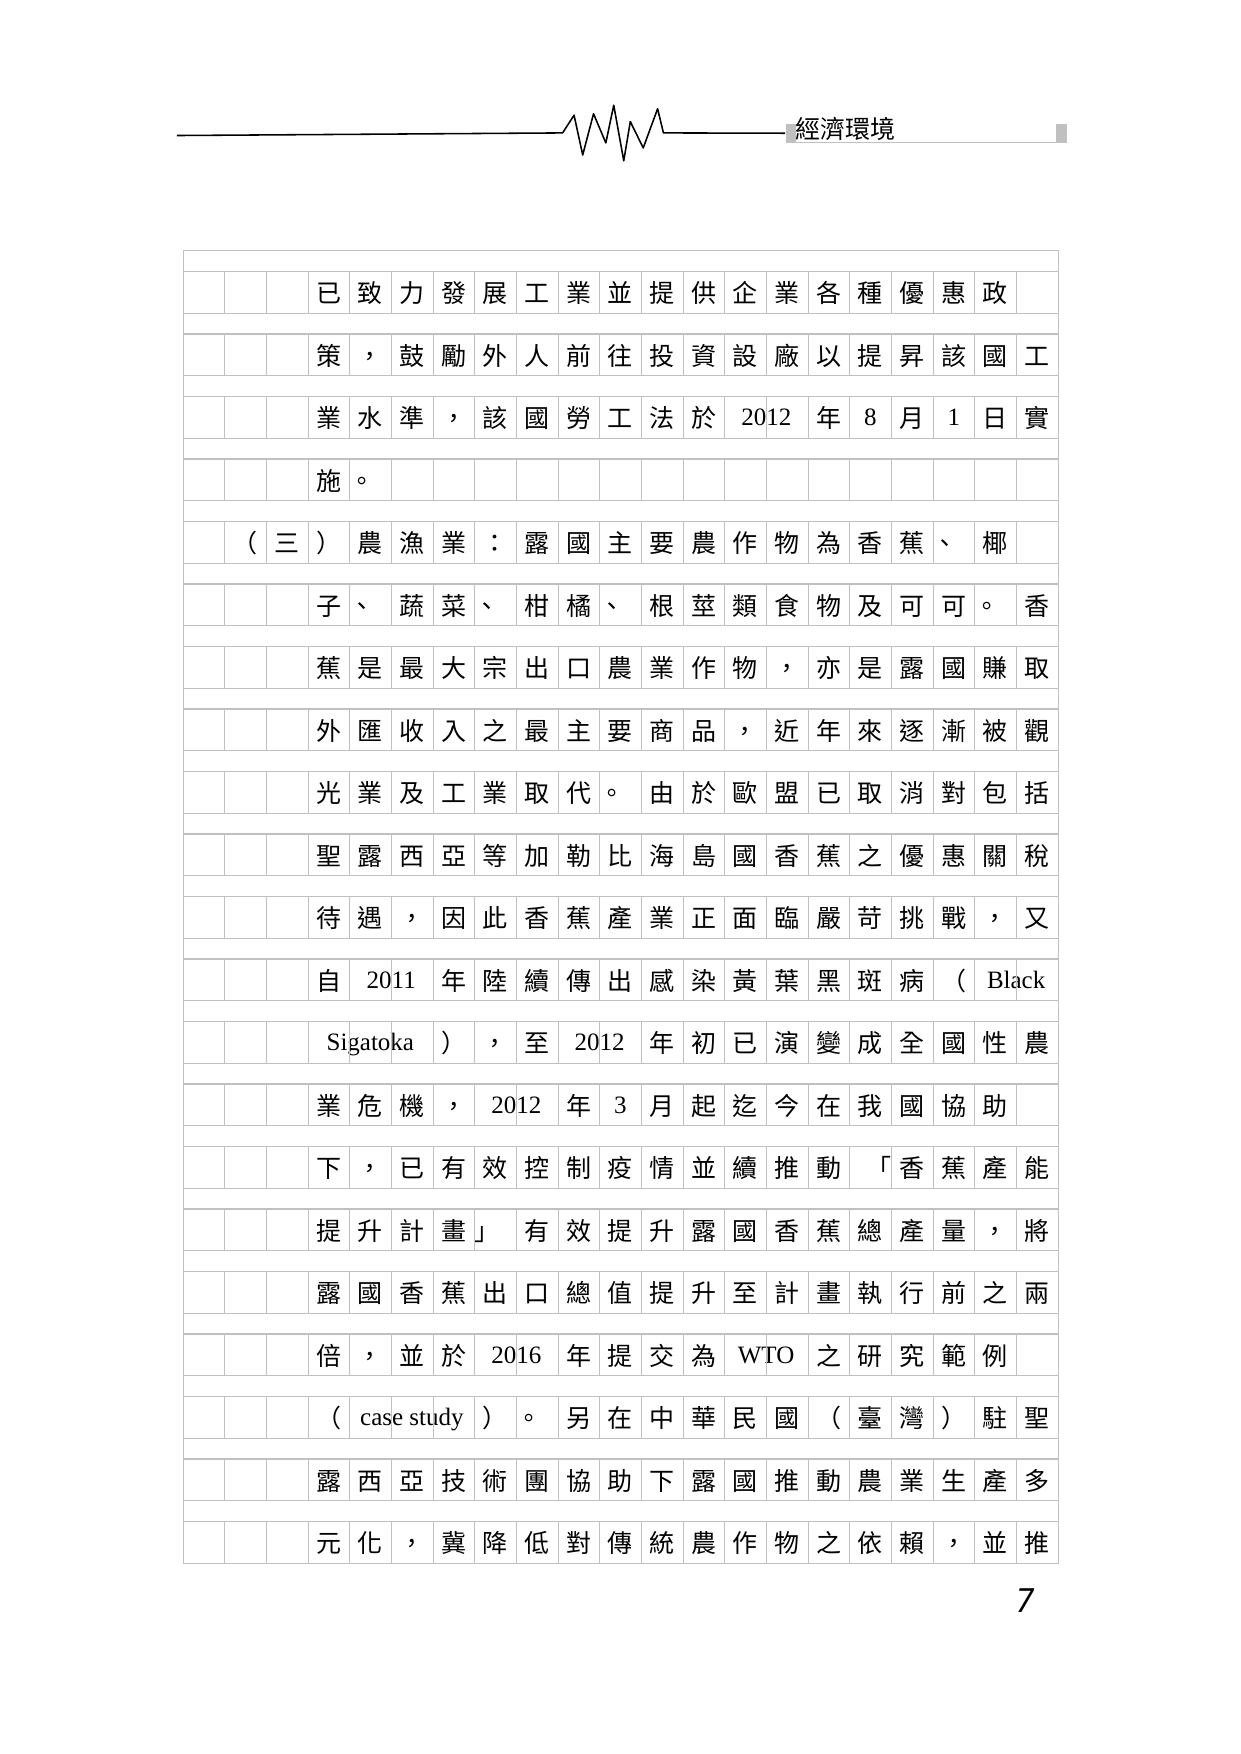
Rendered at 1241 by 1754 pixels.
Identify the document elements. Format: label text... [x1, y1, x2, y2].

text （二）工業：露國工業堪稱是東加勒比海國家及地區中最多元化的，種類含括：成衣、電子零組件、飲料、紙箱、柑橘加工品以及椰子加工品等，惟規模多不大，價格及產品尚未具國際競爭力。露國政府近年來已致力發展工業並提供企業各種優惠政策，鼓勵外人前往投資設廠以提昇該國工業水準，該國勞工法於2012年8月1日實施。 [207, 251, 1058, 271]
text （三）農漁業：露國主要農作物為香蕉、椰子、蔬菜、柑橘、根莖類食物及可可。香蕉是最大宗出口農業作物，亦是露國賺取外匯收入之最主要商品，近年來逐漸被觀光業及工業取代。由於歐盟已取消對包括聖露西亞等加勒比海島國香蕉之優惠關稅待遇，因此香蕉產業正面臨嚴苛挑戰，又自2011年陸續傳出感染黃葉黑斑病（Black Sigatoka），至2012年初已演變成全國性農業危機，2012年3月起迄今在我國協助下，已有效控制疫情並續推動「香蕉產能提升計畫」有效提升露國香蕉總產量，將露國香蕉出口總值提升至計畫執行前之兩倍，並於2016年提交為WTO之研究範例（case study）。另在中華民國（臺灣）駐聖露西亞技術團協助下露國推動農業生產多元化，冀降低對傳統農作物之依賴，並推動「蔬果產銷供應鏈效能提升計畫」輔導當地農民提高果蔬栽培技術及降低如西瓜、番茄等7種主要蔬果進口額。漁業方面，露國在日本財務及技術援助下，漁獲量增加，可供應其國內市場之需要及部分漁貨外銷。另外，我國於2007年7月開始協助露國發展水產養殖業，建造水產養殖中心，以生產低成本、高品質的魚蝦苗，並引進臺灣高超的養殖科技來嘉惠露國農民，2011年3月水產養殖中心正式開幕，2012年該魚蝦繁殖場產能達6萬尾吳郭魚苗及60萬尾蝦苗。 [207, 501, 1058, 521]
text （二）工業：露國工業堪稱是東加勒比海國家及地區中最多元化的，種類含括：成衣、電子零組件、飲料、紙箱、柑橘加工品以及椰子加工品等，惟規模多不大，價格及產品尚未具國際競爭力。露國政府近年來已致力發展工業並提供企業各種優惠政策，鼓勵外人前往投資設廠以提昇該國工業水準，該國勞工法於2012年8月1日實施。 [207, 439, 1058, 458]
text （三）農漁業：露國主要農作物為香蕉、椰子、蔬菜、柑橘、根莖類食物及可可。香蕉是最大宗出口農業作物，亦是露國賺取外匯收入之最主要商品，近年來逐漸被觀光業及工業取代。由於歐盟已取消對包括聖露西亞等加勒比海島國香蕉之優惠關稅待遇，因此香蕉產業正面臨嚴苛挑戰，又自2011年陸續傳出感染黃葉黑斑病（Black Sigatoka），至2012年初已演變成全國性農業危機，2012年3月起迄今在我國協助下，已有效控制疫情並續推動「香蕉產能提升計畫」有效提升露國香蕉總產量，將露國香蕉出口總值提升至計畫執行前之兩倍，並於2016年提交為WTO之研究範例（case study）。另在中華民國（臺灣）駐聖露西亞技術團協助下露國推動農業生產多元化，冀降低對傳統農作物之依賴，並推動「蔬果產銷供應鏈效能提升計畫」輔導當地農民提高果蔬栽培技術及降低如西瓜、番茄等7種主要蔬果進口額。漁業方面，露國在日本財務及技術援助下，漁獲量增加，可供應其國內市場之需要及部分漁貨外銷。另外，我國於2007年7月開始協助露國發展水產養殖業，建造水產養殖中心，以生產低成本、高品質的魚蝦苗，並引進臺灣高超的養殖科技來嘉惠露國農民，2011年3月水產養殖中心正式開幕，2012年該魚蝦繁殖場產能達6萬尾吳郭魚苗及60萬尾蝦苗。 [207, 689, 1058, 708]
text （三）農漁業：露國主要農作物為香蕉、椰子、蔬菜、柑橘、根莖類食物及可可。香蕉是最大宗出口農業作物，亦是露國賺取外匯收入之最主要商品，近年來逐漸被觀光業及工業取代。由於歐盟已取消對包括聖露西亞等加勒比海島國香蕉之優惠關稅待遇，因此香蕉產業正面臨嚴苛挑戰，又自2011年陸續傳出感染黃葉黑斑病（Black Sigatoka），至2012年初已演變成全國性農業危機，2012年3月起迄今在我國協助下，已有效控制疫情並續推動「香蕉產能提升計畫」有效提升露國香蕉總產量，將露國香蕉出口總值提升至計畫執行前之兩倍，並於2016年提交為WTO之研究範例（case study）。另在中華民國（臺灣）駐聖露西亞技術團協助下露國推動農業生產多元化，冀降低對傳統農作物之依賴，並推動「蔬果產銷供應鏈效能提升計畫」輔導當地農民提高果蔬栽培技術及降低如西瓜、番茄等7種主要蔬果進口額。漁業方面，露國在日本財務及技術援助下，漁獲量增加，可供應其國內市場之需要及部分漁貨外銷。另外，我國於2007年7月開始協助露國發展水產養殖業，建造水產養殖中心，以生產低成本、高品質的魚蝦苗，並引進臺灣高超的養殖科技來嘉惠露國農民，2011年3月水產養殖中心正式開幕，2012年該魚蝦繁殖場產能達6萬尾吳郭魚苗及60萬尾蝦苗。 [207, 1376, 1058, 1396]
text （三）農漁業：露國主要農作物為香蕉、椰子、蔬菜、柑橘、根莖類食物及可可。香蕉是最大宗出口農業作物，亦是露國賺取外匯收入之最主要商品，近年來逐漸被觀光業及工業取代。由於歐盟已取消對包括聖露西亞等加勒比海島國香蕉之優惠關稅待遇，因此香蕉產業正面臨嚴苛挑戰，又自2011年陸續傳出感染黃葉黑斑病（Black Sigatoka），至2012年初已演變成全國性農業危機，2012年3月起迄今在我國協助下，已有效控制疫情並續推動「香蕉產能提升計畫」有效提升露國香蕉總產量，將露國香蕉出口總值提升至計畫執行前之兩倍，並於2016年提交為WTO之研究範例（case study）。另在中華民國（臺灣）駐聖露西亞技術團協助下露國推動農業生產多元化，冀降低對傳統農作物之依賴，並推動「蔬果產銷供應鏈效能提升計畫」輔導當地農民提高果蔬栽培技術及降低如西瓜、番茄等7種主要蔬果進口額。漁業方面，露國在日本財務及技術援助下，漁獲量增加，可供應其國內市場之需要及部分漁貨外銷。另外，我國於2007年7月開始協助露國發展水產養殖業，建造水產養殖中心，以生產低成本、高品質的魚蝦苗，並引進臺灣高超的養殖科技來嘉惠露國農民，2011年3月水產養殖中心正式開幕，2012年該魚蝦繁殖場產能達6萬尾吳郭魚苗及60萬尾蝦苗。 [207, 1251, 1058, 1271]
text （三）農漁業：露國主要農作物為香蕉、椰子、蔬菜、柑橘、根莖類食物及可可。香蕉是最大宗出口農業作物，亦是露國賺取外匯收入之最主要商品，近年來逐漸被觀光業及工業取代。由於歐盟已取消對包括聖露西亞等加勒比海島國香蕉之優惠關稅待遇，因此香蕉產業正面臨嚴苛挑戰，又自2011年陸續傳出感染黃葉黑斑病（Black Sigatoka），至2012年初已演變成全國性農業危機，2012年3月起迄今在我國協助下，已有效控制疫情並續推動「香蕉產能提升計畫」有效提升露國香蕉總產量，將露國香蕉出口總值提升至計畫執行前之兩倍，並於2016年提交為WTO之研究範例（case study）。另在中華民國（臺灣）駐聖露西亞技術團協助下露國推動農業生產多元化，冀降低對傳統農作物之依賴，並推動「蔬果產銷供應鏈效能提升計畫」輔導當地農民提高果蔬栽培技術及降低如西瓜、番茄等7種主要蔬果進口額。漁業方面，露國在日本財務及技術援助下，漁獲量增加，可供應其國內市場之需要及部分漁貨外銷。另外，我國於2007年7月開始協助露國發展水產養殖業，建造水產養殖中心，以生產低成本、高品質的魚蝦苗，並引進臺灣高超的養殖科技來嘉惠露國農民，2011年3月水產養殖中心正式開幕，2012年該魚蝦繁殖場產能達6萬尾吳郭魚苗及60萬尾蝦苗。 [207, 1501, 1058, 1521]
text （三）農漁業：露國主要農作物為香蕉、椰子、蔬菜、柑橘、根莖類食物及可可。香蕉是最大宗出口農業作物，亦是露國賺取外匯收入之最主要商品，近年來逐漸被觀光業及工業取代。由於歐盟已取消對包括聖露西亞等加勒比海島國香蕉之優惠關稅待遇，因此香蕉產業正面臨嚴苛挑戰，又自2011年陸續傳出感染黃葉黑斑病（Black Sigatoka），至2012年初已演變成全國性農業危機，2012年3月起迄今在我國協助下，已有效控制疫情並續推動「香蕉產能提升計畫」有效提升露國香蕉總產量，將露國香蕉出口總值提升至計畫執行前之兩倍，並於2016年提交為WTO之研究範例（case study）。另在中華民國（臺灣）駐聖露西亞技術團協助下露國推動農業生產多元化，冀降低對傳統農作物之依賴，並推動「蔬果產銷供應鏈效能提升計畫」輔導當地農民提高果蔬栽培技術及降低如西瓜、番茄等7種主要蔬果進口額。漁業方面，露國在日本財務及技術援助下，漁獲量增加，可供應其國內市場之需要及部分漁貨外銷。另外，我國於2007年7月開始協助露國發展水產養殖業，建造水產養殖中心，以生產低成本、高品質的魚蝦苗，並引進臺灣高超的養殖科技來嘉惠露國農民，2011年3月水產養殖中心正式開幕，2012年該魚蝦繁殖場產能達6萬尾吳郭魚苗及60萬尾蝦苗。 [207, 1314, 1058, 1333]
text （三）農漁業：露國主要農作物為香蕉、椰子、蔬菜、柑橘、根莖類食物及可可。香蕉是最大宗出口農業作物，亦是露國賺取外匯收入之最主要商品，近年來逐漸被觀光業及工業取代。由於歐盟已取消對包括聖露西亞等加勒比海島國香蕉之優惠關稅待遇，因此香蕉產業正面臨嚴苛挑戰，又自2011年陸續傳出感染黃葉黑斑病（Black Sigatoka），至2012年初已演變成全國性農業危機，2012年3月起迄今在我國協助下，已有效控制疫情並續推動「香蕉產能提升計畫」有效提升露國香蕉總產量，將露國香蕉出口總值提升至計畫執行前之兩倍，並於2016年提交為WTO之研究範例（case study）。另在中華民國（臺灣）駐聖露西亞技術團協助下露國推動農業生產多元化，冀降低對傳統農作物之依賴，並推動「蔬果產銷供應鏈效能提升計畫」輔導當地農民提高果蔬栽培技術及降低如西瓜、番茄等7種主要蔬果進口額。漁業方面，露國在日本財務及技術援助下，漁獲量增加，可供應其國內市場之需要及部分漁貨外銷。另外，我國於2007年7月開始協助露國發展水產養殖業，建造水產養殖中心，以生產低成本、高品質的魚蝦苗，並引進臺灣高超的養殖科技來嘉惠露國農民，2011年3月水產養殖中心正式開幕，2012年該魚蝦繁殖場產能達6萬尾吳郭魚苗及60萬尾蝦苗。 [207, 939, 1058, 958]
text （三）農漁業：露國主要農作物為香蕉、椰子、蔬菜、柑橘、根莖類食物及可可。香蕉是最大宗出口農業作物，亦是露國賺取外匯收入之最主要商品，近年來逐漸被觀光業及工業取代。由於歐盟已取消對包括聖露西亞等加勒比海島國香蕉之優惠關稅待遇，因此香蕉產業正面臨嚴苛挑戰，又自2011年陸續傳出感染黃葉黑斑病（Black Sigatoka），至2012年初已演變成全國性農業危機，2012年3月起迄今在我國協助下，已有效控制疫情並續推動「香蕉產能提升計畫」有效提升露國香蕉總產量，將露國香蕉出口總值提升至計畫執行前之兩倍，並於2016年提交為WTO之研究範例（case study）。另在中華民國（臺灣）駐聖露西亞技術團協助下露國推動農業生產多元化，冀降低對傳統農作物之依賴，並推動「蔬果產銷供應鏈效能提升計畫」輔導當地農民提高果蔬栽培技術及降低如西瓜、番茄等7種主要蔬果進口額。漁業方面，露國在日本財務及技術援助下，漁獲量增加，可供應其國內市場之需要及部分漁貨外銷。另外，我國於2007年7月開始協助露國發展水產養殖業，建造水產養殖中心，以生產低成本、高品質的魚蝦苗，並引進臺灣高超的養殖科技來嘉惠露國農民，2011年3月水產養殖中心正式開幕，2012年該魚蝦繁殖場產能達6萬尾吳郭魚苗及60萬尾蝦苗。 [207, 1126, 1058, 1146]
text （二）工業：露國工業堪稱是東加勒比海國家及地區中最多元化的，種類含括：成衣、電子零組件、飲料、紙箱、柑橘加工品以及椰子加工品等，惟規模多不大，價格及產品尚未具國際競爭力。露國政府近年來已致力發展工業並提供企業各種優惠政策，鼓勵外人前往投資設廠以提昇該國工業水準，該國勞工法於2012年8月1日實施。 [207, 314, 1058, 333]
text （三）農漁業：露國主要農作物為香蕉、椰子、蔬菜、柑橘、根莖類食物及可可。香蕉是最大宗出口農業作物，亦是露國賺取外匯收入之最主要商品，近年來逐漸被觀光業及工業取代。由於歐盟已取消對包括聖露西亞等加勒比海島國香蕉之優惠關稅待遇，因此香蕉產業正面臨嚴苛挑戰，又自2011年陸續傳出感染黃葉黑斑病（Black Sigatoka），至2012年初已演變成全國性農業危機，2012年3月起迄今在我國協助下，已有效控制疫情並續推動「香蕉產能提升計畫」有效提升露國香蕉總產量，將露國香蕉出口總值提升至計畫執行前之兩倍，並於2016年提交為WTO之研究範例（case study）。另在中華民國（臺灣）駐聖露西亞技術團協助下露國推動農業生產多元化，冀降低對傳統農作物之依賴，並推動「蔬果產銷供應鏈效能提升計畫」輔導當地農民提高果蔬栽培技術及降低如西瓜、番茄等7種主要蔬果進口額。漁業方面，露國在日本財務及技術援助下，漁獲量增加，可供應其國內市場之需要及部分漁貨外銷。另外，我國於2007年7月開始協助露國發展水產養殖業，建造水產養殖中心，以生產低成本、高品質的魚蝦苗，並引進臺灣高超的養殖科技來嘉惠露國農民，2011年3月水產養殖中心正式開幕，2012年該魚蝦繁殖場產能達6萬尾吳郭魚苗及60萬尾蝦苗。 [207, 1189, 1058, 1208]
text （三）農漁業：露國主要農作物為香蕉、椰子、蔬菜、柑橘、根莖類食物及可可。香蕉是最大宗出口農業作物，亦是露國賺取外匯收入之最主要商品，近年來逐漸被觀光業及工業取代。由於歐盟已取消對包括聖露西亞等加勒比海島國香蕉之優惠關稅待遇，因此香蕉產業正面臨嚴苛挑戰，又自2011年陸續傳出感染黃葉黑斑病（Black Sigatoka），至2012年初已演變成全國性農業危機，2012年3月起迄今在我國協助下，已有效控制疫情並續推動「香蕉產能提升計畫」有效提升露國香蕉總產量，將露國香蕉出口總值提升至計畫執行前之兩倍，並於2016年提交為WTO之研究範例（case study）。另在中華民國（臺灣）駐聖露西亞技術團協助下露國推動農業生產多元化，冀降低對傳統農作物之依賴，並推動「蔬果產銷供應鏈效能提升計畫」輔導當地農民提高果蔬栽培技術及降低如西瓜、番茄等7種主要蔬果進口額。漁業方面，露國在日本財務及技術援助下，漁獲量增加，可供應其國內市場之需要及部分漁貨外銷。另外，我國於2007年7月開始協助露國發展水產養殖業，建造水產養殖中心，以生產低成本、高品質的魚蝦苗，並引進臺灣高超的養殖科技來嘉惠露國農民，2011年3月水產養殖中心正式開幕，2012年該魚蝦繁殖場產能達6萬尾吳郭魚苗及60萬尾蝦苗。 [207, 751, 1058, 771]
text （二）工業：露國工業堪稱是東加勒比海國家及地區中最多元化的，種類含括：成衣、電子零組件、飲料、紙箱、柑橘加工品以及椰子加工品等，惟規模多不大，價格及產品尚未具國際競爭力。露國政府近年來已致力發展工業並提供企業各種優惠政策，鼓勵外人前往投資設廠以提昇該國工業水準，該國勞工法於2012年8月1日實施。 [207, 376, 1058, 396]
text （三）農漁業：露國主要農作物為香蕉、椰子、蔬菜、柑橘、根莖類食物及可可。香蕉是最大宗出口農業作物，亦是露國賺取外匯收入之最主要商品，近年來逐漸被觀光業及工業取代。由於歐盟已取消對包括聖露西亞等加勒比海島國香蕉之優惠關稅待遇，因此香蕉產業正面臨嚴苛挑戰，又自2011年陸續傳出感染黃葉黑斑病（Black Sigatoka），至2012年初已演變成全國性農業危機，2012年3月起迄今在我國協助下，已有效控制疫情並續推動「香蕉產能提升計畫」有效提升露國香蕉總產量，將露國香蕉出口總值提升至計畫執行前之兩倍，並於2016年提交為WTO之研究範例（case study）。另在中華民國（臺灣）駐聖露西亞技術團協助下露國推動農業生產多元化，冀降低對傳統農作物之依賴，並推動「蔬果產銷供應鏈效能提升計畫」輔導當地農民提高果蔬栽培技術及降低如西瓜、番茄等7種主要蔬果進口額。漁業方面，露國在日本財務及技術援助下，漁獲量增加，可供應其國內市場之需要及部分漁貨外銷。另外，我國於2007年7月開始協助露國發展水產養殖業，建造水產養殖中心，以生產低成本、高品質的魚蝦苗，並引進臺灣高超的養殖科技來嘉惠露國農民，2011年3月水產養殖中心正式開幕，2012年該魚蝦繁殖場產能達6萬尾吳郭魚苗及60萬尾蝦苗。 [207, 1439, 1058, 1458]
text （三）農漁業：露國主要農作物為香蕉、椰子、蔬菜、柑橘、根莖類食物及可可。香蕉是最大宗出口農業作物，亦是露國賺取外匯收入之最主要商品，近年來逐漸被觀光業及工業取代。由於歐盟已取消對包括聖露西亞等加勒比海島國香蕉之優惠關稅待遇，因此香蕉產業正面臨嚴苛挑戰，又自2011年陸續傳出感染黃葉黑斑病（Black Sigatoka），至2012年初已演變成全國性農業危機，2012年3月起迄今在我國協助下，已有效控制疫情並續推動「香蕉產能提升計畫」有效提升露國香蕉總產量，將露國香蕉出口總值提升至計畫執行前之兩倍，並於2016年提交為WTO之研究範例（case study）。另在中華民國（臺灣）駐聖露西亞技術團協助下露國推動農業生產多元化，冀降低對傳統農作物之依賴，並推動「蔬果產銷供應鏈效能提升計畫」輔導當地農民提高果蔬栽培技術及降低如西瓜、番茄等7種主要蔬果進口額。漁業方面，露國在日本財務及技術援助下，漁獲量增加，可供應其國內市場之需要及部分漁貨外銷。另外，我國於2007年7月開始協助露國發展水產養殖業，建造水產養殖中心，以生產低成本、高品質的魚蝦苗，並引進臺灣高超的養殖科技來嘉惠露國農民，2011年3月水產養殖中心正式開幕，2012年該魚蝦繁殖場產能達6萬尾吳郭魚苗及60萬尾蝦苗。 [207, 876, 1058, 896]
text （三）農漁業：露國主要農作物為香蕉、椰子、蔬菜、柑橘、根莖類食物及可可。香蕉是最大宗出口農業作物，亦是露國賺取外匯收入之最主要商品，近年來逐漸被觀光業及工業取代。由於歐盟已取消對包括聖露西亞等加勒比海島國香蕉之優惠關稅待遇，因此香蕉產業正面臨嚴苛挑戰，又自2011年陸續傳出感染黃葉黑斑病（Black Sigatoka），至2012年初已演變成全國性農業危機，2012年3月起迄今在我國協助下，已有效控制疫情並續推動「香蕉產能提升計畫」有效提升露國香蕉總產量，將露國香蕉出口總值提升至計畫執行前之兩倍，並於2016年提交為WTO之研究範例（case study）。另在中華民國（臺灣）駐聖露西亞技術團協助下露國推動農業生產多元化，冀降低對傳統農作物之依賴，並推動「蔬果產銷供應鏈效能提升計畫」輔導當地農民提高果蔬栽培技術及降低如西瓜、番茄等7種主要蔬果進口額。漁業方面，露國在日本財務及技術援助下，漁獲量增加，可供應其國內市場之需要及部分漁貨外銷。另外，我國於2007年7月開始協助露國發展水產養殖業，建造水產養殖中心，以生產低成本、高品質的魚蝦苗，並引進臺灣高超的養殖科技來嘉惠露國農民，2011年3月水產養殖中心正式開幕，2012年該魚蝦繁殖場產能達6萬尾吳郭魚苗及60萬尾蝦苗。 [207, 1001, 1058, 1021]
text （三）農漁業：露國主要農作物為香蕉、椰子、蔬菜、柑橘、根莖類食物及可可。香蕉是最大宗出口農業作物，亦是露國賺取外匯收入之最主要商品，近年來逐漸被觀光業及工業取代。由於歐盟已取消對包括聖露西亞等加勒比海島國香蕉之優惠關稅待遇，因此香蕉產業正面臨嚴苛挑戰，又自2011年陸續傳出感染黃葉黑斑病（Black Sigatoka），至2012年初已演變成全國性農業危機，2012年3月起迄今在我國協助下，已有效控制疫情並續推動「香蕉產能提升計畫」有效提升露國香蕉總產量，將露國香蕉出口總值提升至計畫執行前之兩倍，並於2016年提交為WTO之研究範例（case study）。另在中華民國（臺灣）駐聖露西亞技術團協助下露國推動農業生產多元化，冀降低對傳統農作物之依賴，並推動「蔬果產銷供應鏈效能提升計畫」輔導當地農民提高果蔬栽培技術及降低如西瓜、番茄等7種主要蔬果進口額。漁業方面，露國在日本財務及技術援助下，漁獲量增加，可供應其國內市場之需要及部分漁貨外銷。另外，我國於2007年7月開始協助露國發展水產養殖業，建造水產養殖中心，以生產低成本、高品質的魚蝦苗，並引進臺灣高超的養殖科技來嘉惠露國農民，2011年3月水產養殖中心正式開幕，2012年該魚蝦繁殖場產能達6萬尾吳郭魚苗及60萬尾蝦苗。 [207, 814, 1058, 833]
text （三）農漁業：露國主要農作物為香蕉、椰子、蔬菜、柑橘、根莖類食物及可可。香蕉是最大宗出口農業作物，亦是露國賺取外匯收入之最主要商品，近年來逐漸被觀光業及工業取代。由於歐盟已取消對包括聖露西亞等加勒比海島國香蕉之優惠關稅待遇，因此香蕉產業正面臨嚴苛挑戰，又自2011年陸續傳出感染黃葉黑斑病（Black Sigatoka），至2012年初已演變成全國性農業危機，2012年3月起迄今在我國協助下，已有效控制疫情並續推動「香蕉產能提升計畫」有效提升露國香蕉總產量，將露國香蕉出口總值提升至計畫執行前之兩倍，並於2016年提交為WTO之研究範例（case study）。另在中華民國（臺灣）駐聖露西亞技術團協助下露國推動農業生產多元化，冀降低對傳統農作物之依賴，並推動「蔬果產銷供應鏈效能提升計畫」輔導當地農民提高果蔬栽培技術及降低如西瓜、番茄等7種主要蔬果進口額。漁業方面，露國在日本財務及技術援助下，漁獲量增加，可供應其國內市場之需要及部分漁貨外銷。另外，我國於2007年7月開始協助露國發展水產養殖業，建造水產養殖中心，以生產低成本、高品質的魚蝦苗，並引進臺灣高超的養殖科技來嘉惠露國農民，2011年3月水產養殖中心正式開幕，2012年該魚蝦繁殖場產能達6萬尾吳郭魚苗及60萬尾蝦苗。 [207, 1064, 1058, 1083]
text （三）農漁業：露國主要農作物為香蕉、椰子、蔬菜、柑橘、根莖類食物及可可。香蕉是最大宗出口農業作物，亦是露國賺取外匯收入之最主要商品，近年來逐漸被觀光業及工業取代。由於歐盟已取消對包括聖露西亞等加勒比海島國香蕉之優惠關稅待遇，因此香蕉產業正面臨嚴苛挑戰，又自2011年陸續傳出感染黃葉黑斑病（Black Sigatoka），至2012年初已演變成全國性農業危機，2012年3月起迄今在我國協助下，已有效控制疫情並續推動「香蕉產能提升計畫」有效提升露國香蕉總產量，將露國香蕉出口總值提升至計畫執行前之兩倍，並於2016年提交為WTO之研究範例（case study）。另在中華民國（臺灣）駐聖露西亞技術團協助下露國推動農業生產多元化，冀降低對傳統農作物之依賴，並推動「蔬果產銷供應鏈效能提升計畫」輔導當地農民提高果蔬栽培技術及降低如西瓜、番茄等7種主要蔬果進口額。漁業方面，露國在日本財務及技術援助下，漁獲量增加，可供應其國內市場之需要及部分漁貨外銷。另外，我國於2007年7月開始協助露國發展水產養殖業，建造水產養殖中心，以生產低成本、高品質的魚蝦苗，並引進臺灣高超的養殖科技來嘉惠露國農民，2011年3月水產養殖中心正式開幕，2012年該魚蝦繁殖場產能達6萬尾吳郭魚苗及60萬尾蝦苗。 [207, 626, 1058, 646]
text （三）農漁業：露國主要農作物為香蕉、椰子、蔬菜、柑橘、根莖類食物及可可。香蕉是最大宗出口農業作物，亦是露國賺取外匯收入之最主要商品，近年來逐漸被觀光業及工業取代。由於歐盟已取消對包括聖露西亞等加勒比海島國香蕉之優惠關稅待遇，因此香蕉產業正面臨嚴苛挑戰，又自2011年陸續傳出感染黃葉黑斑病（Black Sigatoka），至2012年初已演變成全國性農業危機，2012年3月起迄今在我國協助下，已有效控制疫情並續推動「香蕉產能提升計畫」有效提升露國香蕉總產量，將露國香蕉出口總值提升至計畫執行前之兩倍，並於2016年提交為WTO之研究範例（case study）。另在中華民國（臺灣）駐聖露西亞技術團協助下露國推動農業生產多元化，冀降低對傳統農作物之依賴，並推動「蔬果產銷供應鏈效能提升計畫」輔導當地農民提高果蔬栽培技術及降低如西瓜、番茄等7種主要蔬果進口額。漁業方面，露國在日本財務及技術援助下，漁獲量增加，可供應其國內市場之需要及部分漁貨外銷。另外，我國於2007年7月開始協助露國發展水產養殖業，建造水產養殖中心，以生產低成本、高品質的魚蝦苗，並引進臺灣高超的養殖科技來嘉惠露國農民，2011年3月水產養殖中心正式開幕，2012年該魚蝦繁殖場產能達6萬尾吳郭魚苗及60萬尾蝦苗。 [207, 564, 1058, 583]
